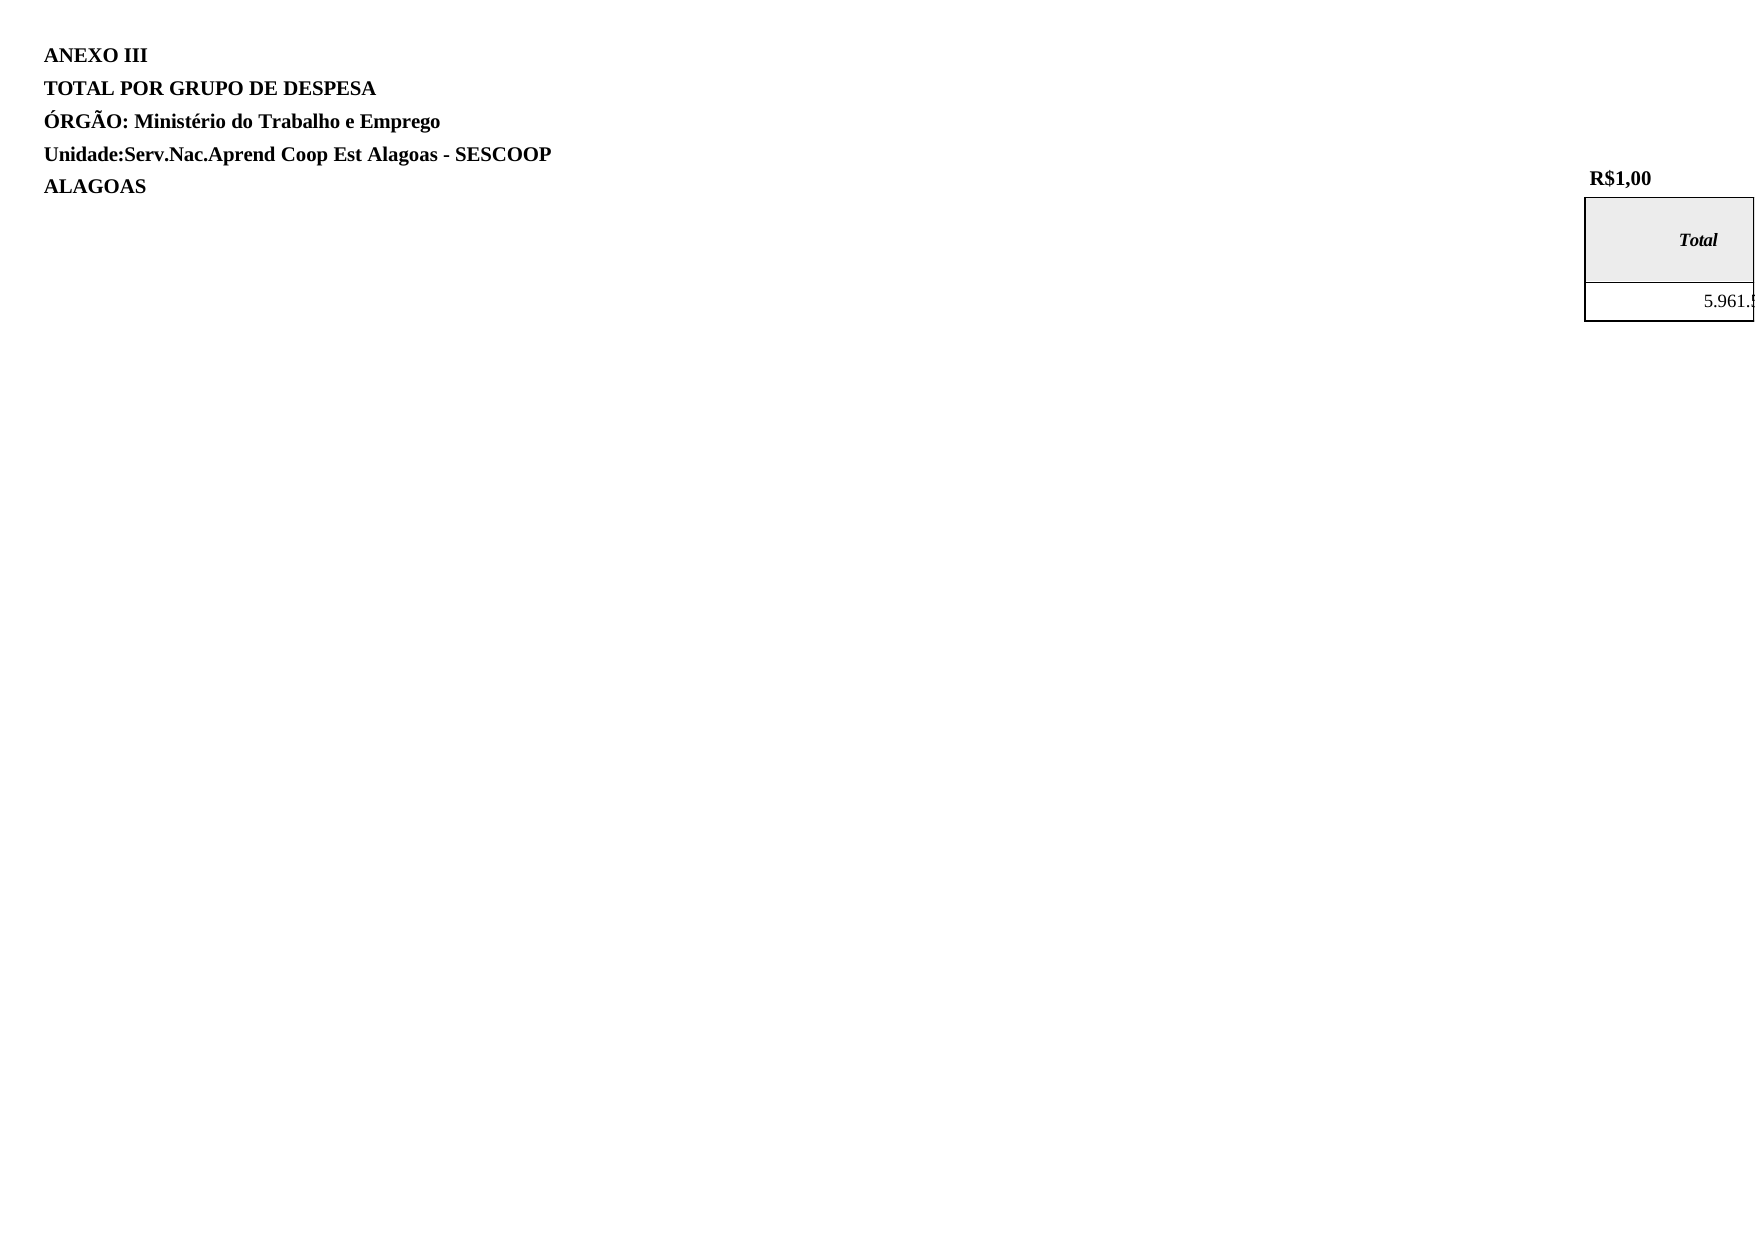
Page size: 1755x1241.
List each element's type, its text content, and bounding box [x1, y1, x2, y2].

table_header Total [1586, 198, 1753, 281]
text R$1,00 [1589, 166, 1662, 190]
table_cell 5.961.527,00 [1586, 283, 1753, 320]
text ANEXO III [44, 43, 659, 67]
text ÓRGÃO: Ministério do Trabalho e Emprego Unidade:Serv.Nac.Aprend Coop Est Alagoas - SESCOOP ALAGOAS [44, 109, 659, 198]
text TOTAL POR GRUPO DE DESPESA [44, 76, 659, 100]
